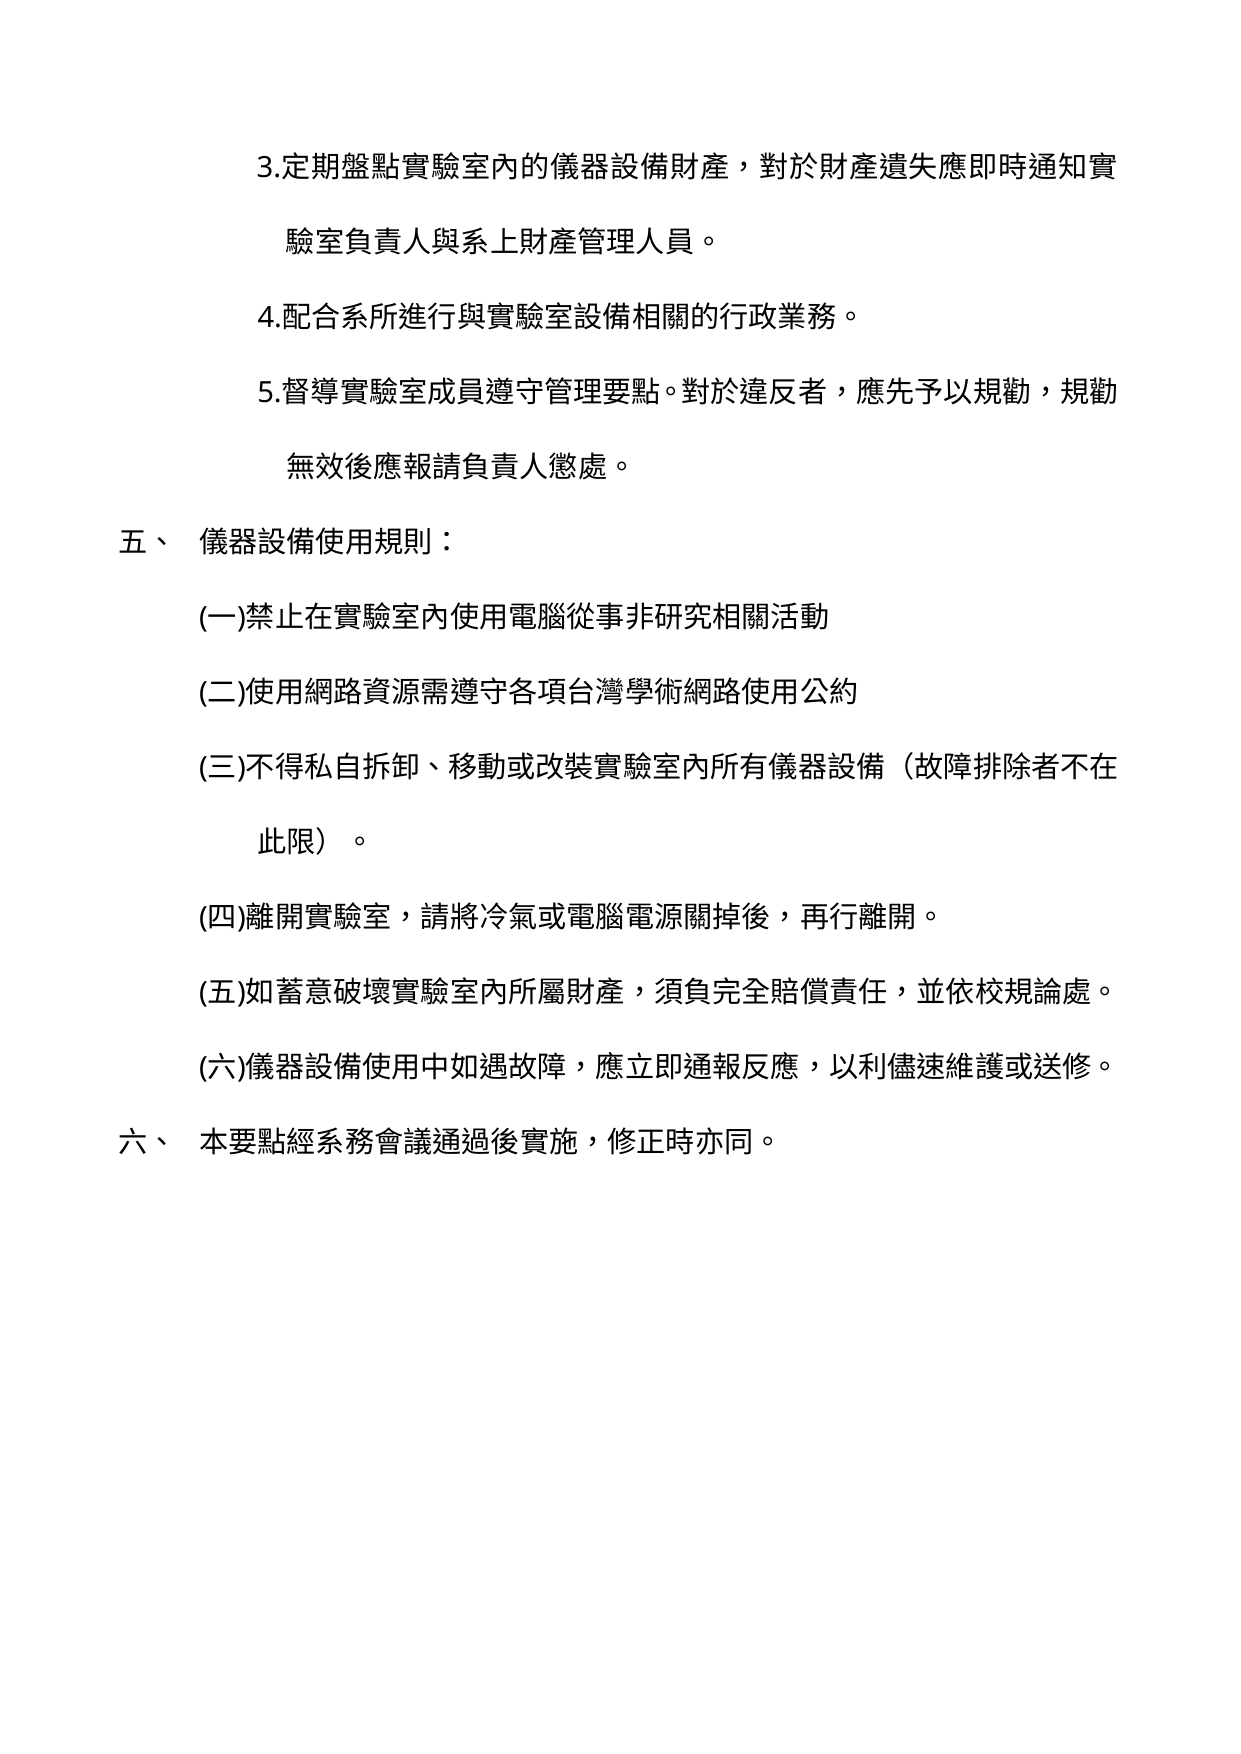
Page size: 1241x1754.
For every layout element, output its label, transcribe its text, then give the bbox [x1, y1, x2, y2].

table_cell 本要點經系務會議通過後實施，修正時亦同。 [188, 1102, 1130, 1177]
table_cell [107, 1027, 188, 1102]
table_cell 六、 [107, 1102, 188, 1177]
table_cell 4.配合系所進行與實驗室設備相關的行政業務。 [188, 277, 1130, 352]
table_cell 五、 [107, 502, 188, 577]
table_cell (六)儀器設備使用中如遇故障，應立即通報反應，以利儘速維護或送修。 [188, 1027, 1130, 1102]
table_cell 儀器設備使用規則： [188, 502, 1130, 577]
table_cell [107, 727, 188, 877]
table_cell [107, 877, 188, 952]
table_cell [107, 352, 188, 502]
table_cell [107, 952, 188, 1027]
table_cell [107, 652, 188, 727]
table_cell (二)使用網路資源需遵守各項台灣學術網路使用公約 [188, 652, 1130, 727]
table_cell (一)禁止在實驗室內使用電腦從事非研究相關活動 [188, 577, 1130, 652]
table_cell (三)不得私自拆卸、移動或改裝實驗室內所有儀器設備（故障排除者不在此限）。 [188, 727, 1130, 877]
table_cell (四)離開實驗室，請將冷氣或電腦電源關掉後，再行離開。 [188, 877, 1130, 952]
table_cell [107, 577, 188, 652]
table_cell 3.定期盤點實驗室內的儀器設備財產，對於財產遺失應即時通知實驗室負責人與系上財產管理人員。 [188, 127, 1130, 277]
table_cell (五)如蓄意破壞實驗室內所屬財產，須負完全賠償責任，並依校規論處。 [188, 952, 1130, 1027]
table_cell 5.督導實驗室成員遵守管理要點。對於違反者，應先予以規勸，規勸無效後應報請負責人懲處。 [188, 352, 1130, 502]
table_cell [107, 127, 188, 277]
table_cell [107, 277, 188, 352]
